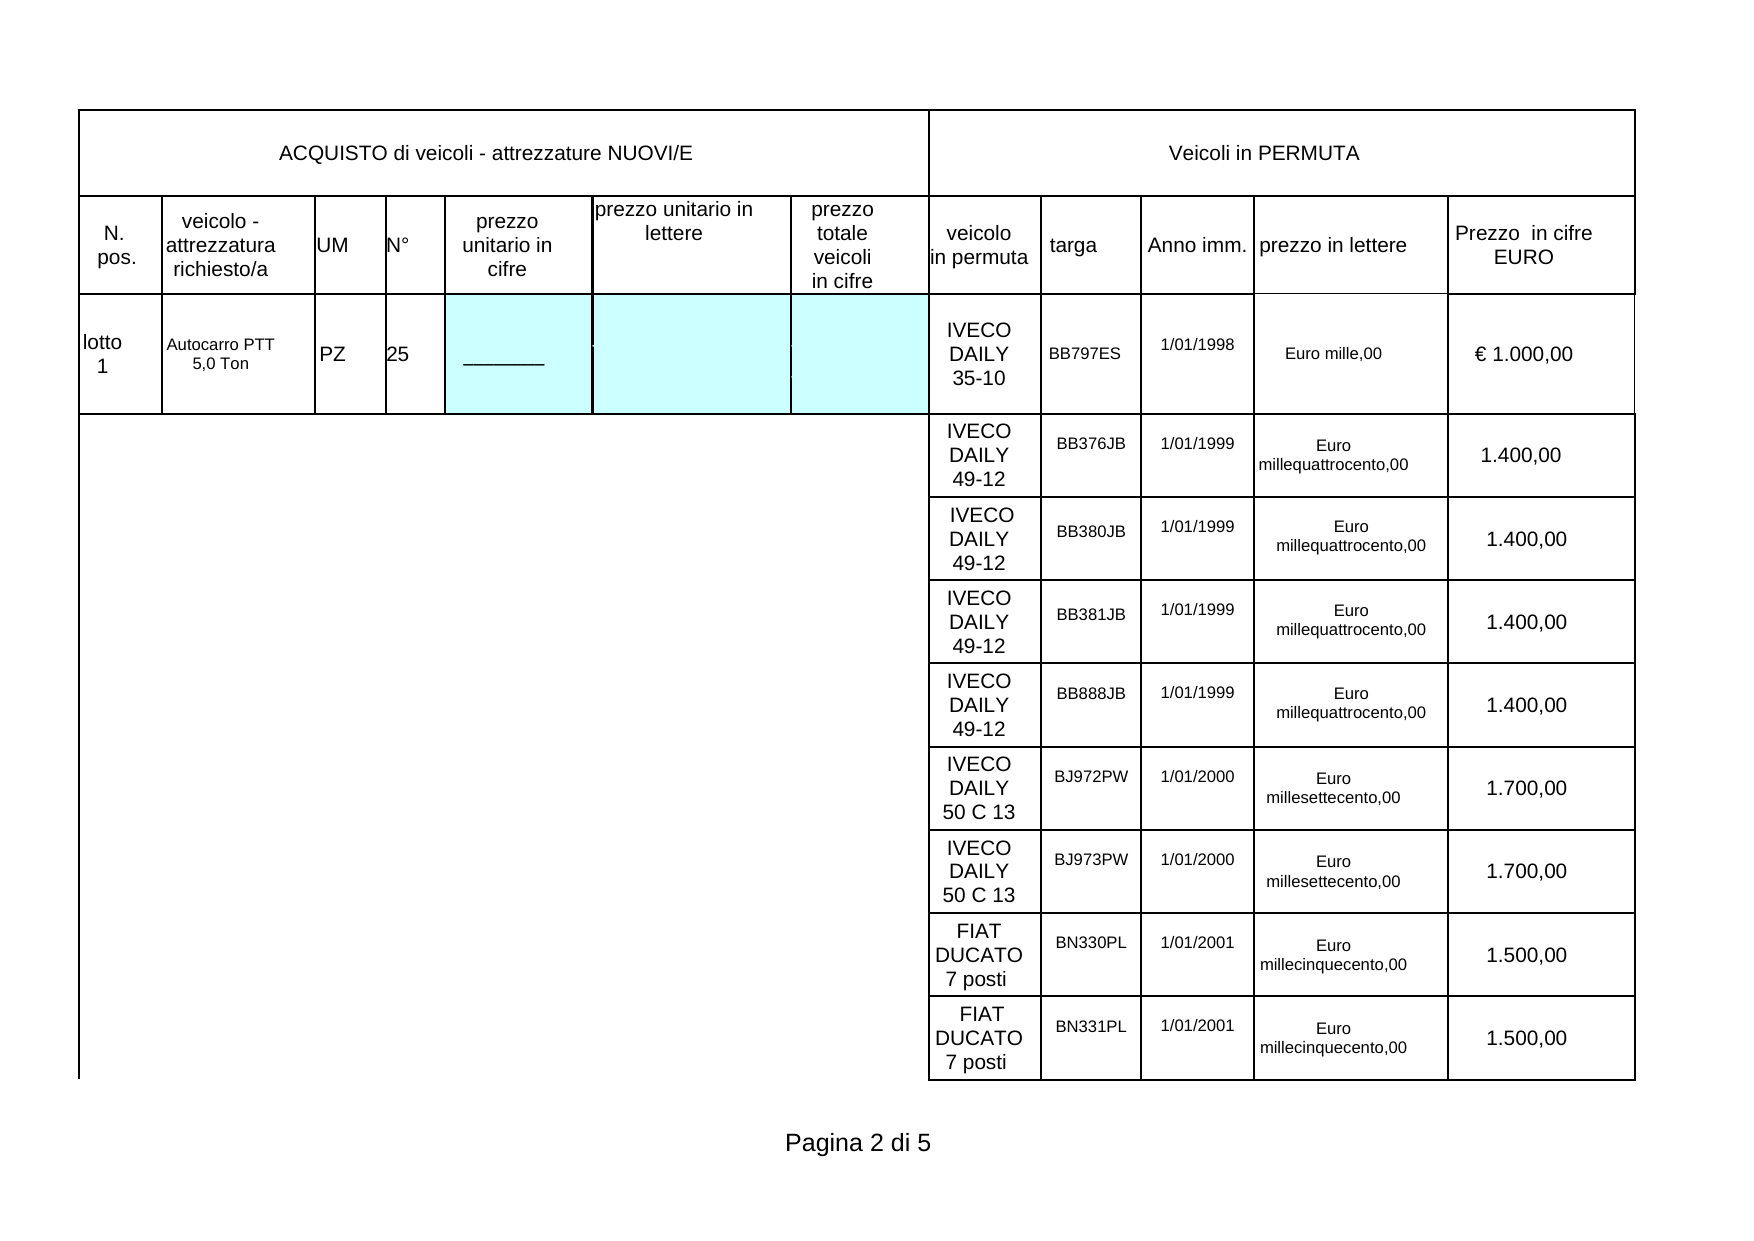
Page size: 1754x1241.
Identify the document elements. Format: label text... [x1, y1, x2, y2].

table_cell BB797ES [1042, 295, 1140, 413]
table_cell 1.700,00 [1449, 748, 1634, 829]
table_cell [626, 995, 791, 1078]
table_cell [162, 662, 386, 746]
table_cell [1636, 579, 1754, 662]
table_cell [162, 579, 386, 662]
table_cell 1/01/1998 [1142, 295, 1253, 413]
table_cell Euro millecinquecento,00 [1255, 914, 1447, 995]
table_cell ______________________ [792, 295, 928, 413]
table_cell veicolo in permuta [930, 197, 1040, 293]
table_cell ________ [446, 295, 591, 413]
table_cell [626, 746, 791, 829]
table_cell BN330PL [1042, 914, 1140, 995]
table_cell [386, 579, 501, 662]
table_cell [162, 995, 386, 1078]
table_cell IVECO DAILY 35-10 [930, 295, 1040, 413]
table_cell [162, 912, 386, 995]
table_cell [1636, 995, 1754, 1078]
table_header [1636, 109, 1754, 195]
table_cell BJ973PW [1042, 831, 1140, 912]
table_cell 1/01/1999 [1142, 415, 1253, 496]
table_cell veicolo - attrezzatura richiesto/a [163, 197, 314, 293]
table_cell Autocarro PTT 5,0 Ton [163, 295, 314, 413]
table_cell Euro mille,00 [1255, 294, 1447, 413]
table_cell [386, 912, 501, 995]
table_cell [162, 415, 386, 496]
table_cell [1636, 496, 1754, 579]
table_cell targa [1042, 197, 1140, 293]
table_cell [1636, 912, 1754, 995]
table_cell 1.500,00 [1449, 997, 1634, 1078]
table_cell [791, 912, 895, 995]
table_cell 1/01/1999 [1142, 664, 1253, 746]
table_cell PZ [316, 295, 385, 413]
table_cell FIAT DUCATO 7 posti [930, 997, 1040, 1078]
table_cell IVECO DAILY 49-12 [930, 664, 1040, 746]
table_cell [386, 496, 501, 579]
table_cell Euro millesettecento,00 [1255, 748, 1447, 829]
table_cell [791, 829, 895, 912]
table_cell 1/01/2001 [1142, 997, 1253, 1078]
table_cell Anno imm. [1142, 197, 1253, 293]
table_cell [80, 829, 162, 912]
table_cell [501, 496, 626, 579]
table_cell [895, 746, 928, 829]
table_cell BB376JB [1042, 415, 1140, 496]
table_cell 1.400,00 [1449, 415, 1634, 496]
table_cell [626, 662, 791, 746]
table_cell 1.400,00 [1449, 581, 1634, 662]
table_cell [501, 912, 626, 995]
table_cell 25 [387, 295, 444, 413]
table_cell [501, 662, 626, 746]
table_cell N. pos. [80, 197, 161, 293]
table_cell [80, 912, 162, 995]
table_header ACQUISTO di veicoli - attrezzature NUOVI/E [80, 111, 928, 195]
table_cell FIAT DUCATO 7 posti [930, 914, 1040, 995]
table_cell [895, 496, 928, 579]
table_cell BB380JB [1042, 498, 1140, 579]
table_cell [895, 912, 928, 995]
table_cell 1.700,00 [1449, 831, 1634, 912]
table_cell [895, 995, 928, 1078]
table_cell [1636, 829, 1754, 912]
table_cell [386, 415, 501, 496]
table_cell [1636, 413, 1754, 496]
table_cell [501, 415, 626, 496]
table_cell [386, 746, 501, 829]
table_cell € 1.000,00 [1449, 295, 1634, 413]
table_cell [501, 829, 626, 912]
table_cell [791, 415, 895, 496]
table_cell [895, 579, 928, 662]
table_cell 1/01/2000 [1142, 748, 1253, 829]
table_cell [791, 579, 895, 662]
table_cell [80, 496, 162, 579]
table_cell UM [316, 197, 385, 293]
table_cell prezzo in lettere [1255, 197, 1447, 293]
table_cell [626, 496, 791, 579]
table_cell prezzo unitario in cifre [446, 197, 591, 293]
table_cell ______________________ [594, 295, 790, 413]
table_cell [80, 746, 162, 829]
table_cell BB381JB [1042, 581, 1140, 662]
table_cell [626, 579, 791, 662]
table_cell [791, 746, 895, 829]
table_header Veicoli in PERMUTA [930, 111, 1634, 195]
table_cell [1636, 746, 1754, 829]
table_cell IVECO DAILY 49-12 [930, 415, 1040, 496]
table_cell [626, 829, 791, 912]
table_cell BB888JB [1042, 664, 1140, 746]
table_cell [791, 496, 895, 579]
table_cell [80, 995, 162, 1078]
table_cell [895, 662, 928, 746]
table_cell Euro millequattrocento,00 [1255, 415, 1447, 496]
table_cell [791, 662, 895, 746]
table_cell [501, 579, 626, 662]
table_cell [80, 415, 162, 496]
table_cell [162, 496, 386, 579]
table_cell [501, 995, 626, 1078]
table_cell Euro millequattrocento,00 [1255, 498, 1447, 579]
table_cell IVECO DAILY 50 C 13 [930, 831, 1040, 912]
table_cell [386, 995, 501, 1078]
table_cell [162, 746, 386, 829]
table_cell BJ972PW [1042, 748, 1140, 829]
table_cell lotto 1 [80, 295, 161, 413]
table_cell [386, 662, 501, 746]
table_cell Prezzo in cifre EURO [1449, 197, 1634, 293]
table_cell 1.400,00 [1449, 664, 1634, 746]
table_cell prezzo unitario in lettere [594, 197, 790, 293]
table_cell BN331PL [1042, 997, 1140, 1078]
table_cell Euro millequattrocento,00 [1255, 664, 1447, 746]
table_cell [386, 829, 501, 912]
table_cell 1/01/2000 [1142, 831, 1253, 912]
table_cell [791, 995, 895, 1078]
table_cell [1636, 195, 1754, 293]
table_cell [501, 746, 626, 829]
table_cell 1/01/1999 [1142, 498, 1253, 579]
table_cell [895, 829, 928, 912]
table_cell Euro millecinquecento,00 [1255, 997, 1447, 1078]
table_cell prezzo totale veicoli in cifre [792, 197, 928, 293]
table_cell [162, 829, 386, 912]
table_cell 1/01/2001 [1142, 914, 1253, 995]
table_cell 1.400,00 [1449, 498, 1634, 579]
table_cell Euro millesettecento,00 [1255, 831, 1447, 912]
table_cell 1/01/1999 [1142, 581, 1253, 662]
table_cell IVECO DAILY 50 C 13 [930, 748, 1040, 829]
table_cell Euro millequattrocento,00 [1255, 581, 1447, 662]
table_cell N° [387, 197, 444, 293]
table_cell [626, 912, 791, 995]
table_cell [1636, 662, 1754, 746]
table_cell [626, 415, 791, 496]
table_cell IVECO DAILY 49-12 [930, 581, 1040, 662]
table_cell [1635, 293, 1754, 413]
table_cell 1.500,00 [1449, 914, 1634, 995]
table_cell [895, 415, 928, 496]
table_cell [80, 662, 162, 746]
table_cell [80, 579, 162, 662]
table_cell IVECO DAILY 49-12 [930, 498, 1040, 579]
